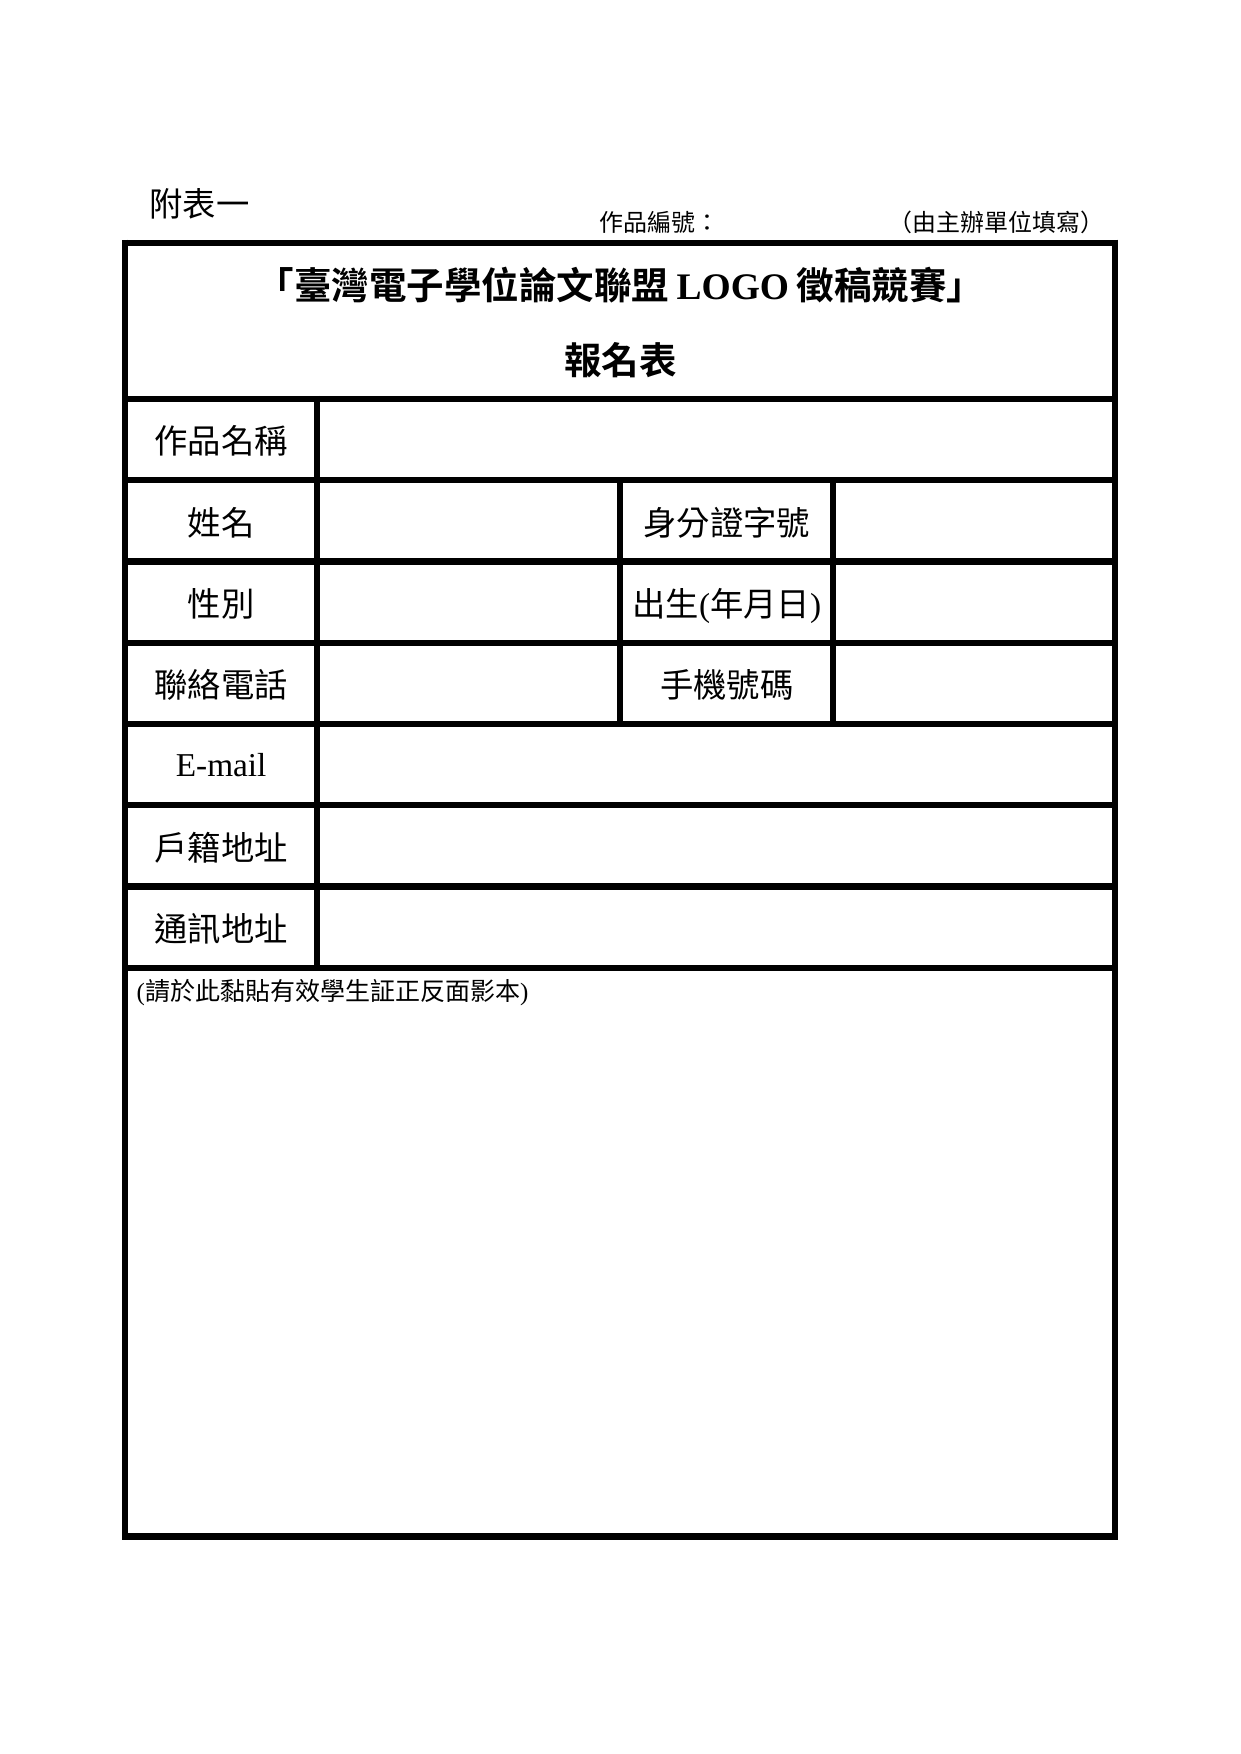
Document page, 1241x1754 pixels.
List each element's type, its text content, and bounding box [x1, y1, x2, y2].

table_cell 通訊地址 [128, 890, 314, 964]
table_cell [320, 565, 617, 639]
table_cell [320, 646, 617, 721]
table_cell [320, 808, 1112, 883]
table_cell [320, 890, 1112, 964]
table_cell 手機號碼 [623, 646, 830, 721]
table_cell 姓名 [128, 483, 314, 558]
table_cell [320, 483, 617, 558]
table_cell [836, 565, 1112, 639]
table_cell (請於此黏貼有效學生証正反面影本) [128, 971, 1112, 1533]
table_cell E-mail [128, 727, 314, 802]
table_cell [320, 727, 1112, 802]
table_cell 「臺灣電子學位論文聯盟LOGO徵稿競賽」 報名表 [128, 246, 1112, 396]
table_cell 戶籍地址 [128, 808, 314, 883]
table_cell [836, 483, 1112, 558]
table_cell 出生(年月日) [623, 565, 830, 639]
table_cell 作品名稱 [128, 402, 314, 477]
table_cell 聯絡電話 [128, 646, 314, 721]
table_cell 身分證字號 [623, 483, 830, 558]
table_cell [836, 646, 1112, 721]
table_cell 性別 [128, 565, 314, 639]
table_cell [320, 402, 1112, 477]
table_header （由主辦單位填寫） [731, 165, 1115, 239]
table_header 附表一 [125, 165, 273, 239]
table_header 作品編號： [273, 165, 731, 239]
